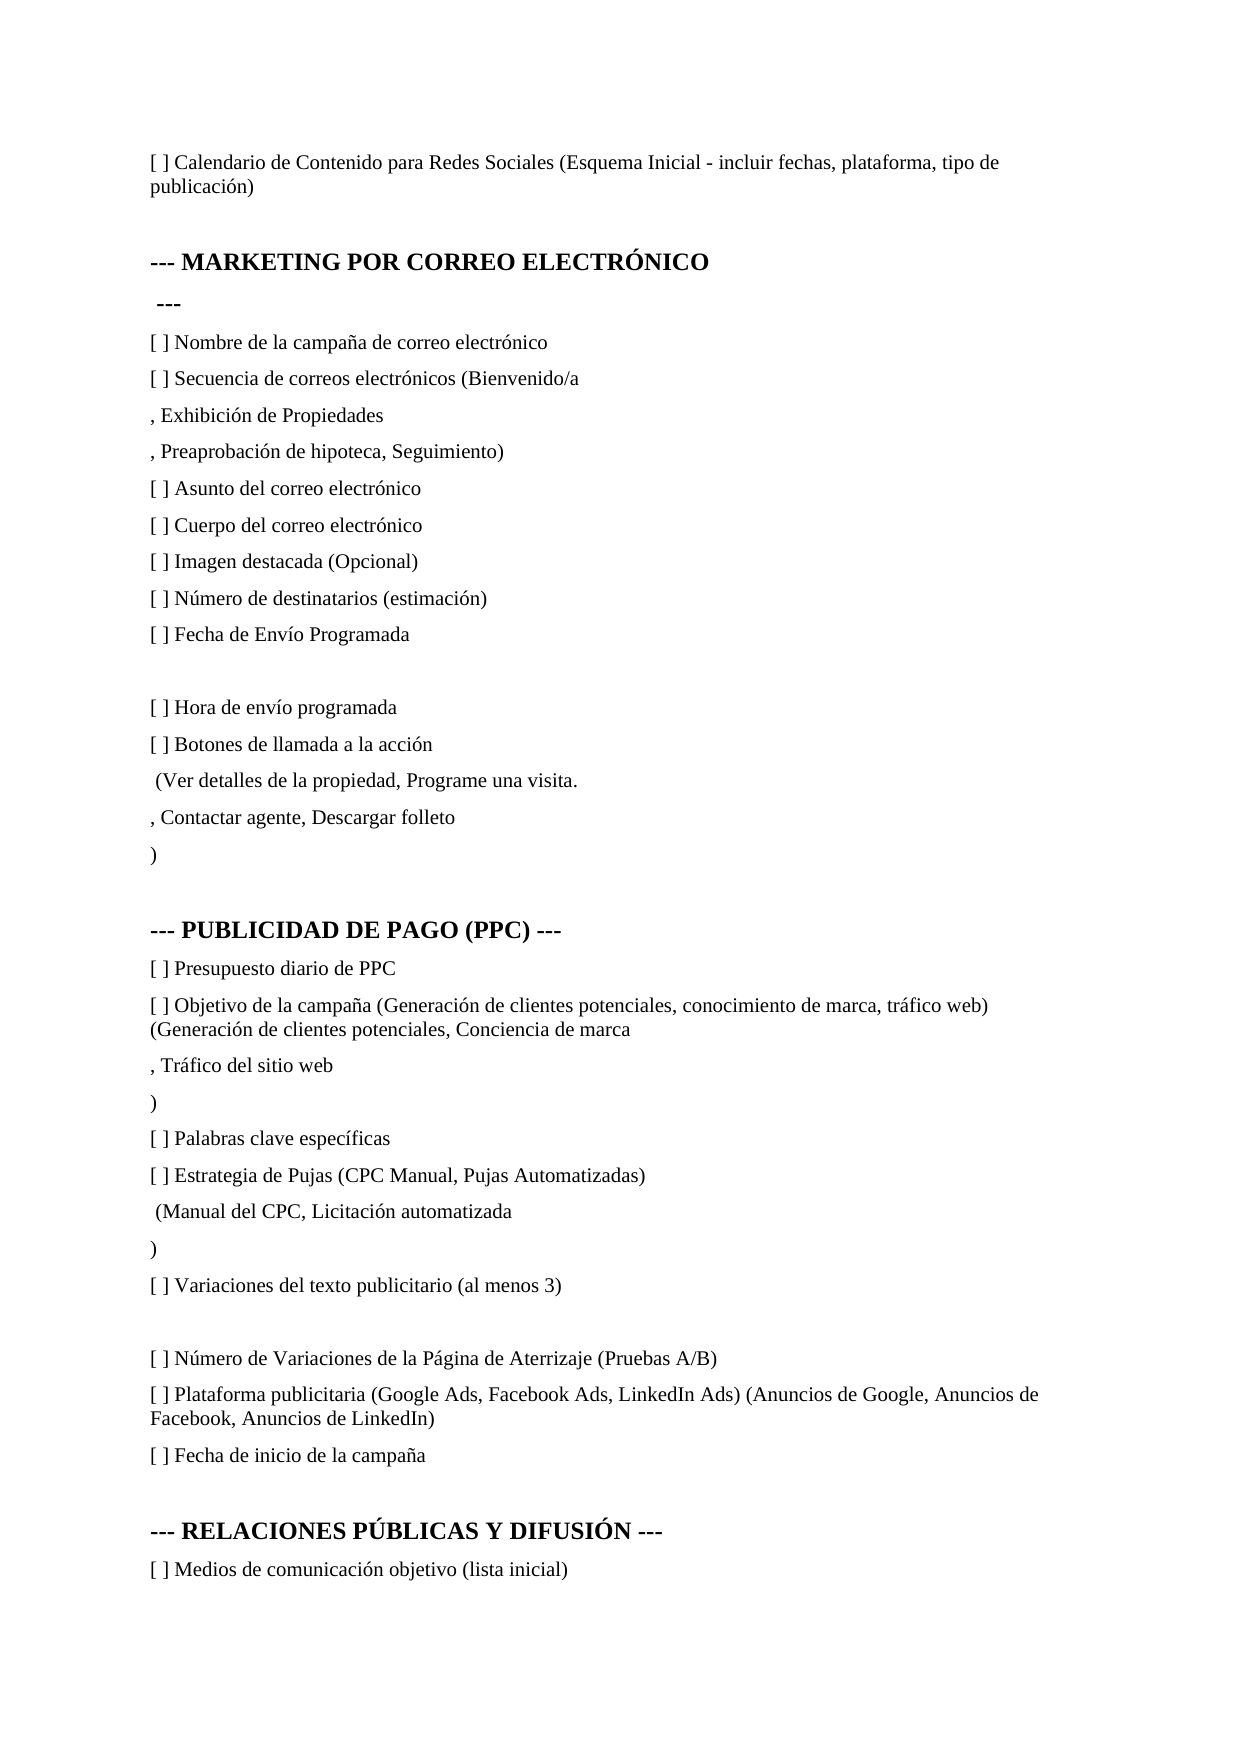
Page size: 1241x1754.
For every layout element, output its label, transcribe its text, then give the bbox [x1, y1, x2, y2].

text [ ] Número de Variaciones de la Página de Aterrizaje (Pruebas A/B) [150, 1346, 1090, 1370]
text (Manual del CPC, Licitación automatizada [150, 1199, 1090, 1223]
text [ ] Hora de envío programada [150, 695, 1090, 719]
text [ ] Fecha de Envío Programada [150, 622, 1090, 646]
text [ ] Medios de comunicación objetivo (lista inicial) [150, 1557, 1090, 1581]
text [ ] Nombre de la campaña de correo electrónico [150, 330, 1090, 354]
text --- PUBLICIDAD DE PAGO (PPC) --- [150, 915, 1090, 943]
text --- [150, 288, 1090, 317]
text ) [150, 842, 1090, 866]
text ) [150, 1236, 1090, 1260]
text ) [150, 1090, 1090, 1114]
text , Contactar agente, Descargar folleto [150, 805, 1090, 829]
text [ ] Secuencia de correos electrónicos (Bienvenido/a [150, 366, 1090, 390]
text [ ] Objetivo de la campaña (Generación de clientes potenciales, conocimiento de marca, tráfico web) (Generación de clientes potenciales, Conciencia de marca [150, 992, 1090, 1041]
text [ ] Presupuesto diario de PPC [150, 956, 1090, 980]
text --- RELACIONES PÚBLICAS Y DIFUSIÓN --- [150, 1516, 1090, 1545]
text [ ] Botones de llamada a la acción [150, 732, 1090, 756]
text [ ] Número de destinatarios (estimación) [150, 586, 1090, 610]
text [ ] Fecha de inicio de la campaña [150, 1443, 1090, 1467]
text [ ] Variaciones del texto publicitario (al menos 3) [150, 1272, 1090, 1297]
text [ ] Plataforma publicitaria (Google Ads, Facebook Ads, LinkedIn Ads) (Anuncios de Google, Anuncios de Facebook, Anuncios de LinkedIn) [150, 1382, 1090, 1430]
text [ ] Palabras clave específicas [150, 1126, 1090, 1150]
text , Exhibición de Propiedades [150, 403, 1090, 427]
text , Preaprobación de hipoteca, Seguimiento) [150, 439, 1090, 463]
text [ ] Cuerpo del correo electrónico [150, 512, 1090, 537]
text (Ver detalles de la propiedad, Programe una visita. [150, 768, 1090, 792]
text [ ] Estrategia de Pujas (CPC Manual, Pujas Automatizadas) [150, 1163, 1090, 1187]
text , Tráfico del sitio web [150, 1053, 1090, 1077]
text [ ] Imagen destacada (Opcional) [150, 549, 1090, 573]
text [ ] Asunto del correo electrónico [150, 476, 1090, 500]
text [ ] Calendario de Contenido para Redes Sociales (Esquema Inicial - incluir fechas, plataforma, tipo de publicación) [150, 150, 1090, 198]
text --- MARKETING POR CORREO ELECTRÓNICO [150, 247, 1090, 276]
